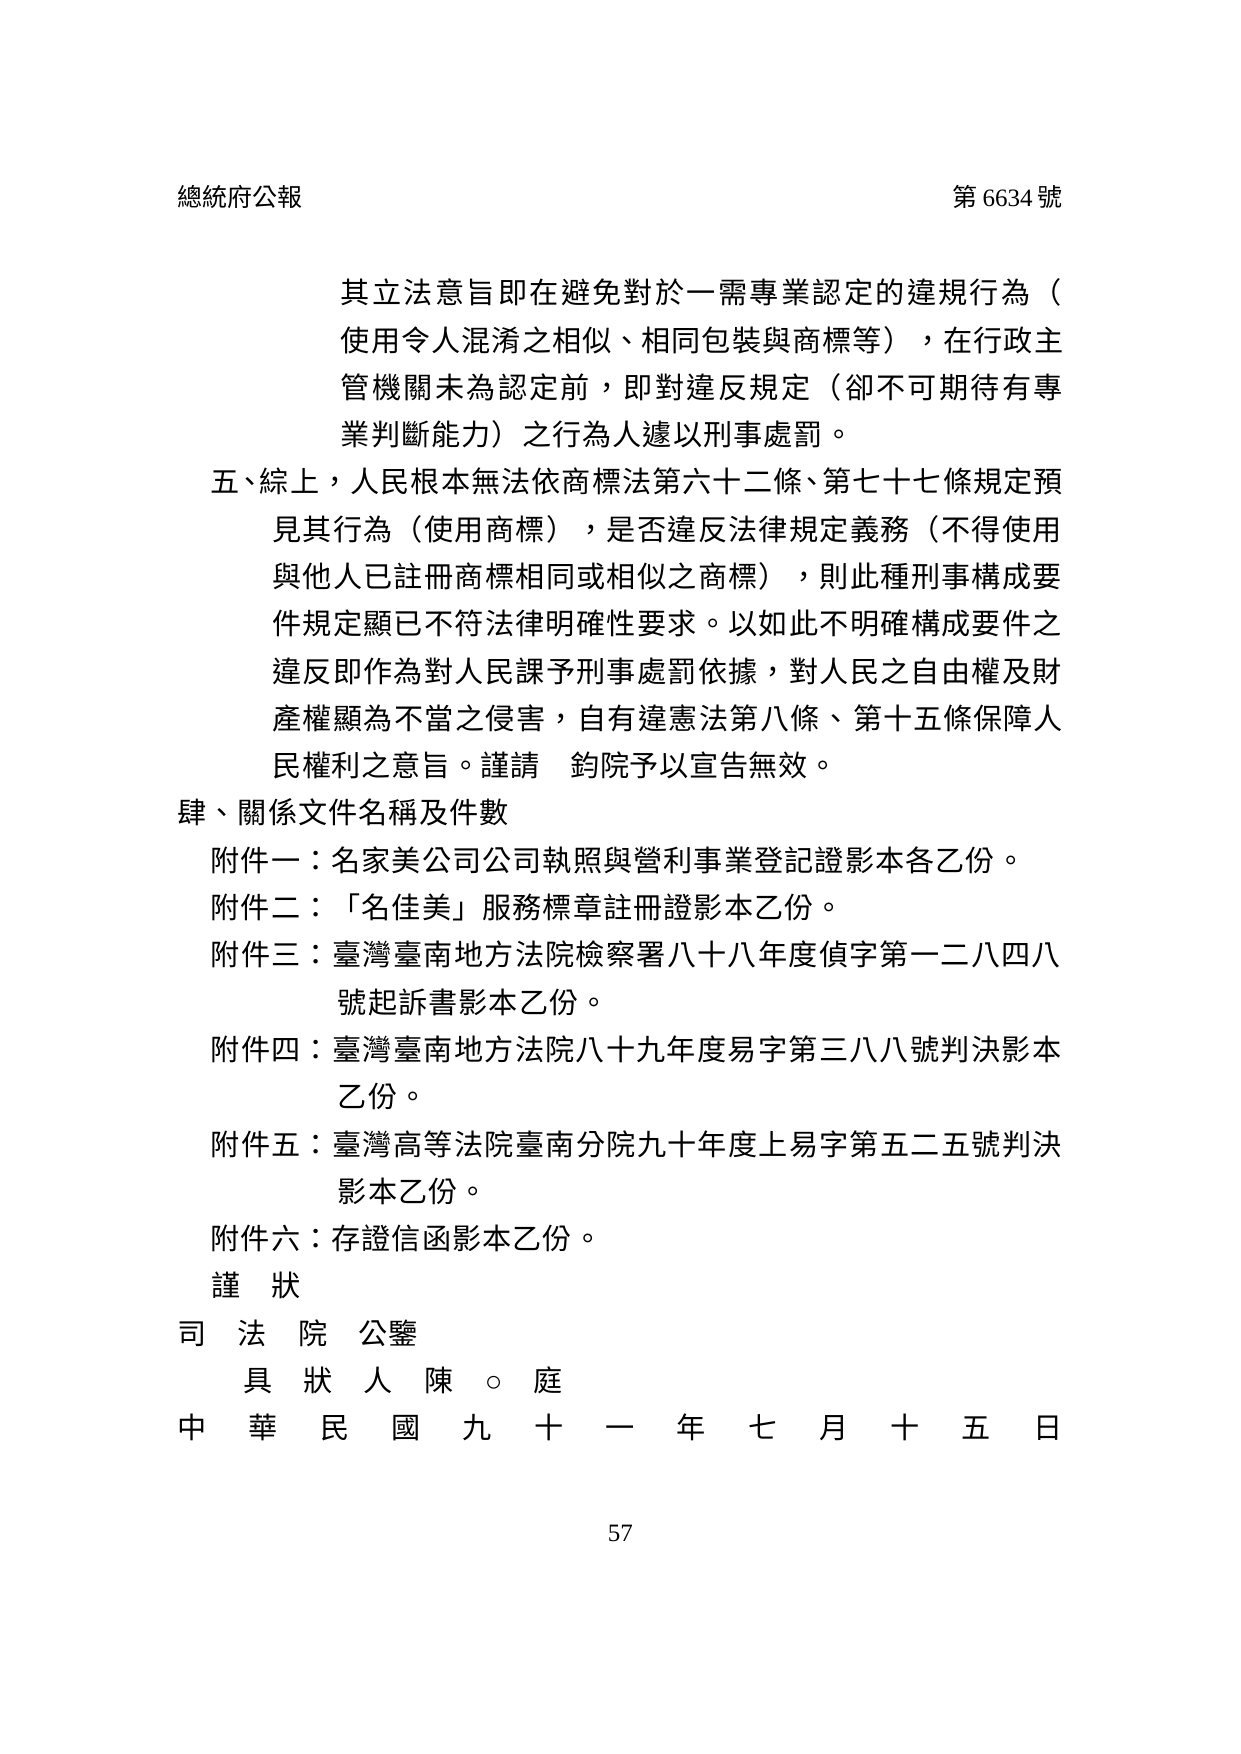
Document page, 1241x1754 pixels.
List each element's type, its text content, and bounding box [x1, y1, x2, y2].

text 肆、關係文件名稱及件數 [177, 786, 1063, 833]
text 附件二：「名佳美」服務標章註冊證影本乙份。 [210, 881, 1063, 928]
text 附件四：臺灣臺南地方法院八十九年度易字第三八八號判決影本乙份。 [210, 1022, 1063, 1117]
text 附件三：臺灣臺南地方法院檢察署八十八年度偵字第一二八四八號起訴書影本乙份。 [210, 928, 1063, 1022]
text 具 狀 人 陳 ○ 庭 [177, 1353, 1063, 1401]
text 其立法意旨即在避免對於一需專業認定的違規行為（使用令人混淆之相似、相同包裝與商標等），在行政主管機關未為認定前，即對違反規定（卻不可期待有專業判斷能力）之行為人遽以刑事處罰。 [244, 266, 1063, 455]
text 司 法 院 公鑒 [177, 1306, 1063, 1353]
text 附件六：存證信函影本乙份。 [210, 1212, 1063, 1259]
text 附件五：臺灣高等法院臺南分院九十年度上易字第五二五號判決影本乙份。 [210, 1117, 1063, 1212]
text 中華民國九十一年七月十五日 [177, 1401, 1063, 1448]
text 附件一：名家美公司公司執照與營利事業登記證影本各乙份。 [210, 833, 1063, 881]
text 五、綜上，人民根本無法依商標法第六十二條、第七十七條規定預見其行為（使用商標），是否違反法律規定義務（不得使用與他人已註冊商標相同或相似之商標），則此種刑事構成要件規定顯已不符法律明確性要求。以如此不明確構成要件之違反即作為對人民課予刑事處罰依據，對人民之自由權及財產權顯為不當之侵害，自有違憲法第八條、第十五條保障人民權利之意旨。謹請 鈞院予以宣告無效。 [210, 455, 1063, 786]
text 謹 狀 [177, 1259, 1063, 1306]
